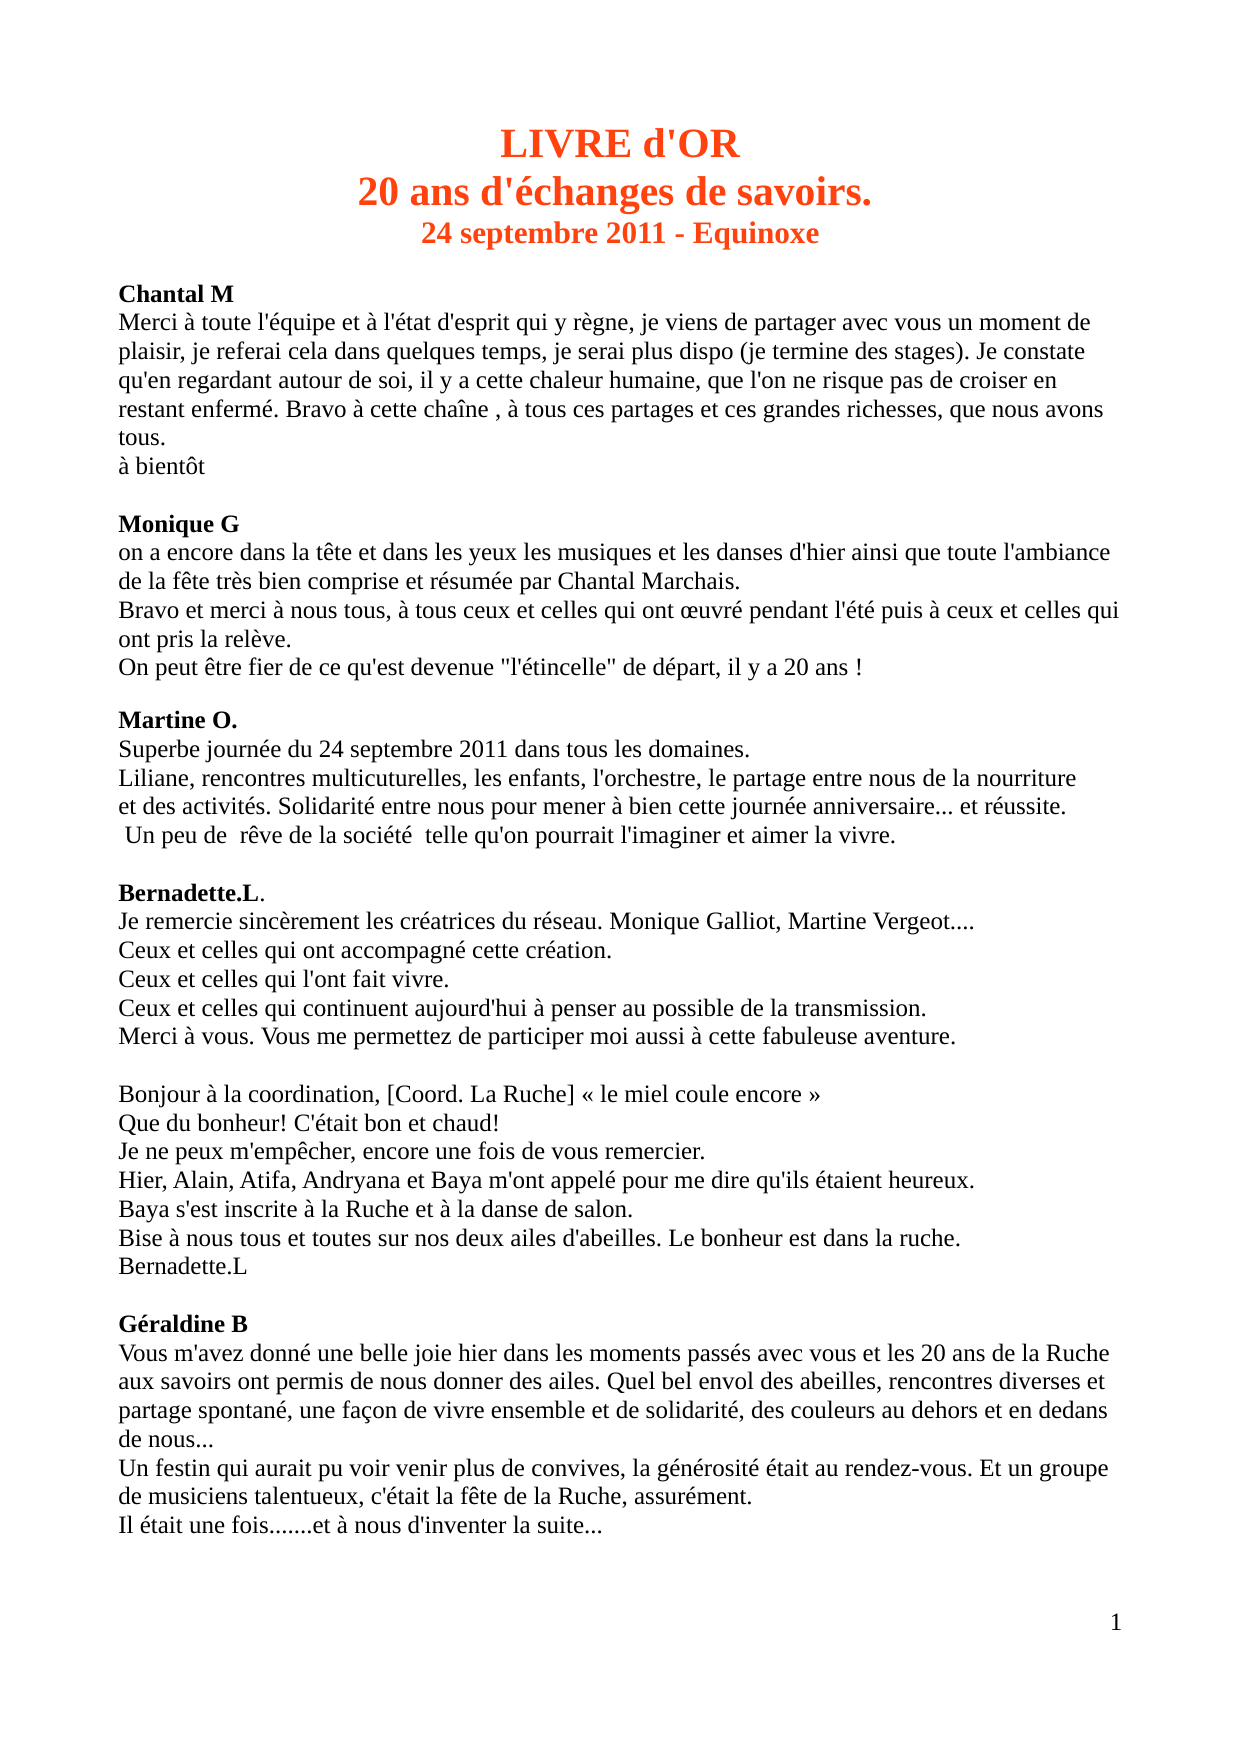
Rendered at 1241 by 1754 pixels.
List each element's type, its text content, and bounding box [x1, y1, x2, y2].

text Un festin qui aurait pu voir venir plus de convives, la générosité était au rendez-vous. Et un groupe de musiciens talentueux, c'était la fête de la Ruche, assurément. [118, 1453, 1122, 1510]
text on a encore dans la tête et dans les yeux les musiques et les danses d'hier ainsi que toute l'ambiance de la fête très bien comprise et résumée par Chantal Marchais. [118, 537, 1122, 595]
text Superbe journée du 24 septembre 2011 dans tous les domaines. Liliane, rencontres multicuturelles, les enfants, l'orchestre, le partage entre nous de la nourriture et des activités. Solidarité entre nous pour mener à bien cette journée anniversaire... et réussite. Un peu de rêve de la société telle qu'on pourrait l'imaginer et aimer la vivre. Bernadette.L. Je remercie sincèrement les créatrices du réseau. Monique Galliot, Martine Vergeot.... Ceux et celles qui ont accompagné cette création. Ceux et celles qui l'ont fait vivre. Ceux et celles qui continuent aujourd'hui à penser au possible de la transmission. Merci à vous. Vous me permettez de participer moi aussi à cette fabuleuse aventure. [118, 734, 1122, 1050]
text Bravo et merci à nous tous, à tous ceux et celles qui ont œuvré pendant l'été puis à ceux et celles qui ont pris la relève. [118, 595, 1122, 652]
text Vous m'avez donné une belle joie hier dans les moments passés avec vous et les 20 ans de la Ruche aux savoirs ont permis de nous donner des ailes. Quel bel envol des abeilles, rencontres diverses et [118, 1338, 1122, 1395]
text 20 ans d'échanges de savoirs. [118, 166, 1122, 214]
text Il était une fois.......et à nous d'inventer la suite... [118, 1510, 1122, 1539]
text 24 septembre 2011 - Equinoxe [118, 214, 1122, 250]
text Chantal M [118, 279, 1122, 307]
text On peut être fier de ce qu'est devenue "l'étincelle" de départ, il y a 20 ans ! [118, 652, 1122, 681]
text Bonjour à la coordination, [Coord. La Ruche] « le miel coule encore » Que du bonheur! C'était bon et chaud! Je ne peux m'empêcher, encore une fois de vous remercier. Hier, Alain, Atifa, Andryana et Baya m'ont appelé pour me dire qu'ils étaient heureux. Baya s'est inscrite à la Ruche et à la danse de salon. Bise à nous tous et toutes sur nos deux ailes d'abeilles. Le bonheur est dans la ruche. Bernadette.L [118, 1079, 1122, 1309]
text Géraldine B [118, 1309, 1122, 1338]
text partage spontané, une façon de vivre ensemble et de solidarité, des couleurs au dehors et en dedans de nous... [118, 1395, 1122, 1453]
text LIVRE d'OR [118, 118, 1122, 166]
text Martine O. [118, 705, 1122, 734]
text Merci à toute l'équipe et à l'état d'esprit qui y règne, je viens de partager avec vous un moment de plaisir, je referai cela dans quelques temps, je serai plus dispo (je termine des stages). Je constate qu'en regardant autour de soi, il y a cette chaleur humaine, que l'on ne risque pas de croiser en restant enfermé. Bravo à cette chaîne , à tous ces partages et ces grandes richesses, que nous avons tous. à bientôt [118, 307, 1122, 480]
text Monique G [118, 509, 1122, 537]
